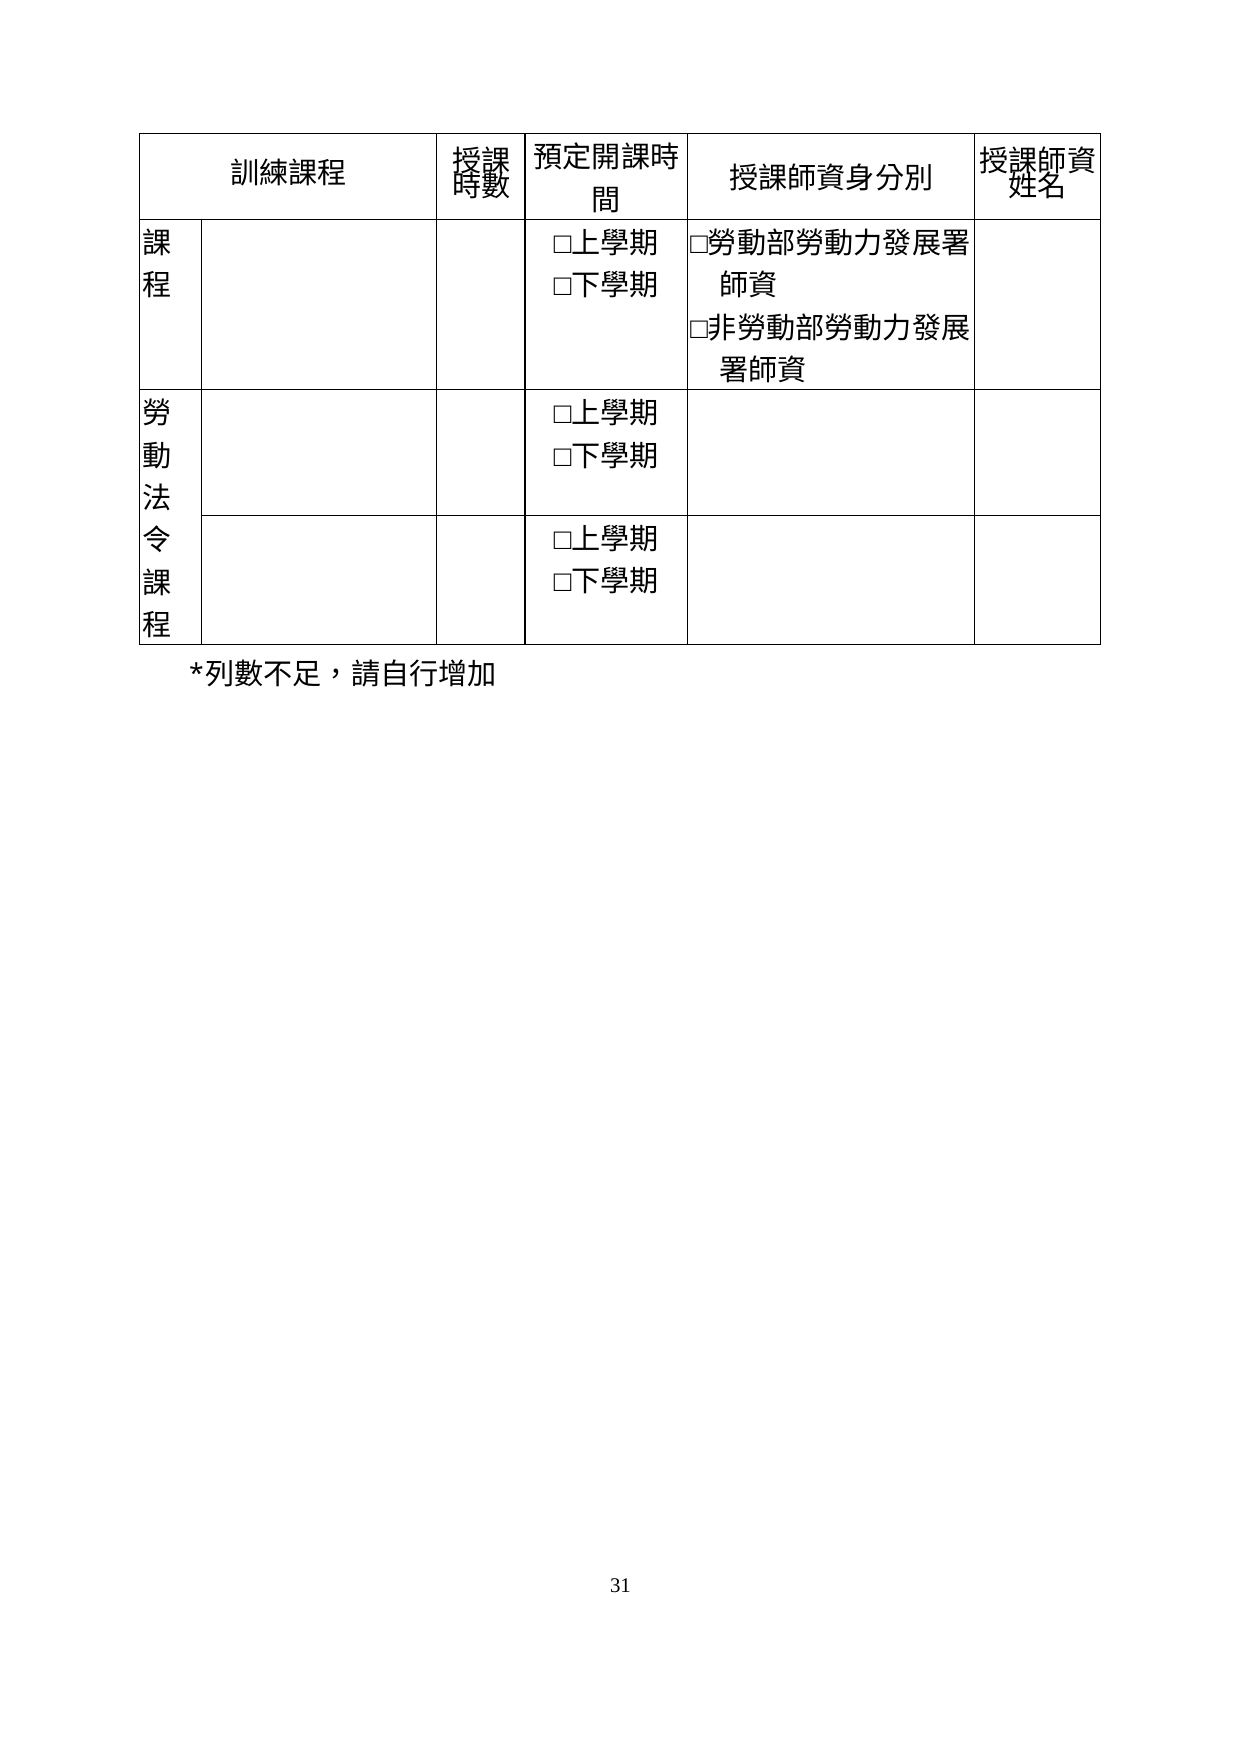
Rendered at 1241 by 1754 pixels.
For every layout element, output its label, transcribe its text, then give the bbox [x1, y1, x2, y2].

table_header 授課時數 [437, 134, 524, 218]
table_header 訓練課程 [140, 134, 436, 218]
table_cell 課程 [140, 220, 201, 389]
table_cell [202, 390, 436, 514]
table_cell 勞動法令課程 [140, 390, 201, 644]
table_cell [688, 390, 974, 514]
text *列數不足，請自行增加 [187, 645, 1053, 695]
table_header 授課師資身分別 [688, 134, 974, 218]
table_cell [437, 516, 524, 644]
table_cell □上學期 □下學期 [526, 220, 687, 389]
table_cell □上學期 □下學期 [526, 390, 687, 514]
table_header 預定開課時間 [526, 134, 687, 218]
table_header 授課師資姓名 [975, 134, 1100, 218]
table_cell [975, 516, 1100, 644]
table_cell [688, 516, 974, 644]
table_cell [202, 220, 436, 389]
table_cell [202, 516, 436, 644]
table_cell □上學期 □下學期 [526, 516, 687, 644]
table_cell □勞動部勞動力發展署師資 □非勞動部勞動力發展署師資 [688, 220, 974, 389]
table_cell [437, 220, 524, 389]
table_cell [975, 390, 1100, 514]
table_cell [975, 220, 1100, 389]
table_cell [437, 390, 524, 514]
